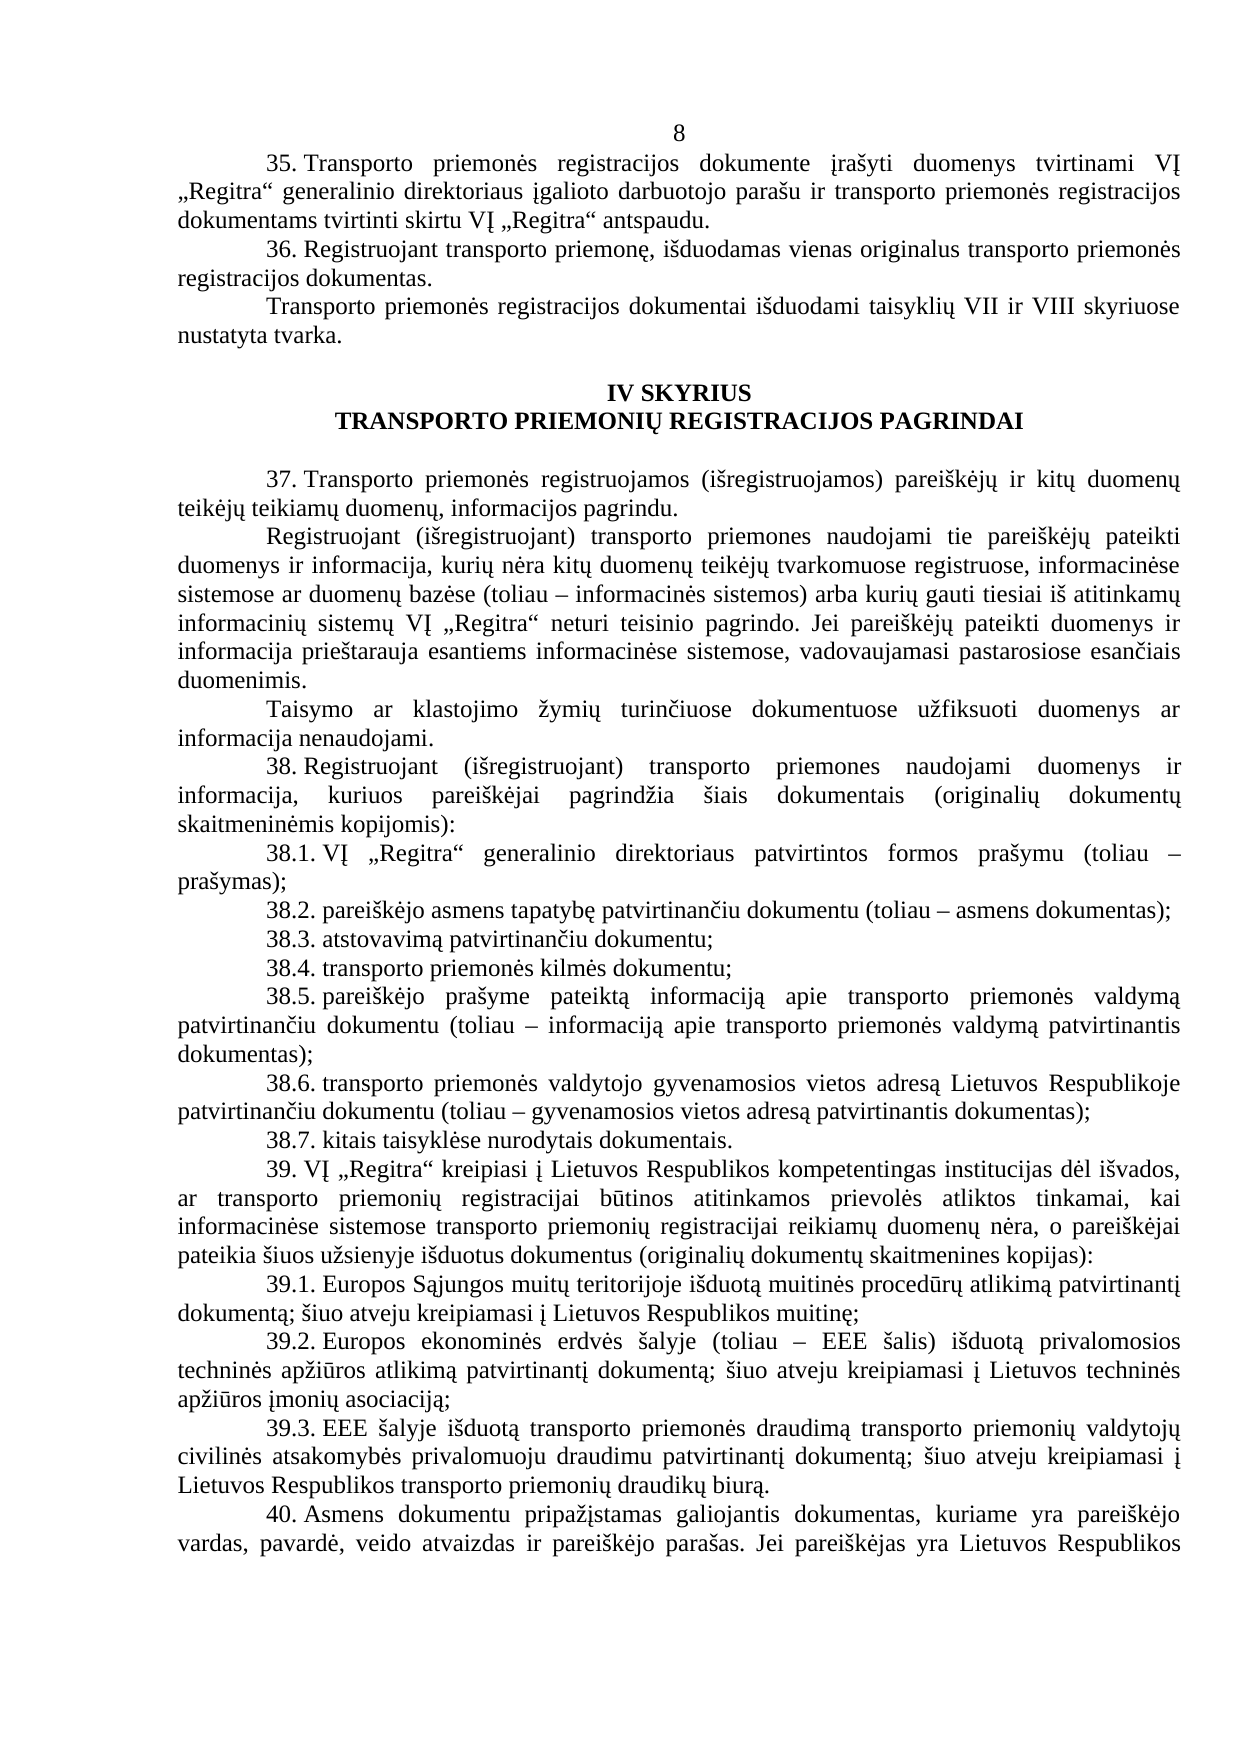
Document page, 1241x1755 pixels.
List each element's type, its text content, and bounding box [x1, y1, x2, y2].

text 38.2. pareiškėjo asmens tapatybę patvirtinančiu dokumentu (toliau – asmens dokumentas); [177, 895, 1181, 924]
text 38.6. transporto priemonės valdytojo gyvenamosios vietos adresą Lietuvos Respublikoje patvirtinančiu dokumentu (toliau – gyvenamosios vietos adresą patvirtinantis dokumentas); [177, 1068, 1181, 1125]
text 39. VĮ „Regitra“ kreipiasi į Lietuvos Respublikos kompetentingas institucijas dėl išvados, ar transporto priemonių registracijai būtinos atitinkamos prievolės atliktos tinkamai, kai informacinėse sistemose transporto priemonių registracijai reikiamų duomenų nėra, o pareiškėjai pateikia šiuos užsienyje išduotus dokumentus (originalių dokumentų skaitmenines kopijas): [177, 1154, 1181, 1269]
text Transporto priemonės registracijos dokumentai išduodami taisyklių VII ir VIII skyriuose nustatyta tvarka. [177, 291, 1181, 349]
text Registruojant (išregistruojant) transporto priemones naudojami tie pareiškėjų pateikti duomenys ir informacija, kurių nėra kitų duomenų teikėjų tvarkomuose registruose, informacinėse sistemose ar duomenų bazėse (toliau – informacinės sistemos) arba kurių gauti tiesiai iš atitinkamų informacinių sistemų VĮ „Regitra“ neturi teisinio pagrindo. Jei pareiškėjų pateikti duomenys ir informacija prieštarauja esantiems informacinėse sistemose, vadovaujamasi pastarosiose esančiais duomenimis. [177, 521, 1181, 694]
text 38.1. VĮ „Regitra“ generalinio direktoriaus patvirtintos formos prašymu (toliau – prašymas); [177, 838, 1181, 895]
text TRANSPORTO PRIEMONIŲ REGISTRACIJOS PAGRINDAI [177, 406, 1181, 435]
text 38.5. pareiškėjo prašyme pateiktą informaciją apie transporto priemonės valdymą patvirtinančiu dokumentu (toliau – informaciją apie transporto priemonės valdymą patvirtinantis dokumentas); [177, 981, 1181, 1068]
text 37. Transporto priemonės registruojamos (išregistruojamos) pareiškėjų ir kitų duomenų teikėjų teikiamų duomenų, informacijos pagrindu. [177, 464, 1181, 521]
text 36. Registruojant transporto priemonę, išduodamas vienas originalus transporto priemonės registracijos dokumentas. [177, 234, 1181, 291]
text 38. Registruojant (išregistruojant) transporto priemones naudojami duomenys ir informacija, kuriuos pareiškėjai pagrindžia šiais dokumentais (originalių dokumentų skaitmeninėmis kopijomis): [177, 751, 1181, 838]
text 39.3. EEE šalyje išduotą transporto priemonės draudimą transporto priemonių valdytojų civilinės atsakomybės privalomuoju draudimu patvirtinantį dokumentą; šiuo atveju kreipiamasi į Lietuvos Respublikos transporto priemonių draudikų biurą. [177, 1413, 1181, 1499]
text 35. Transporto priemonės registracijos dokumente įrašyti duomenys tvirtinami VĮ „Regitra“ generalinio direktoriaus įgalioto darbuotojo parašu ir transporto priemonės registracijos dokumentams tvirtinti skirtu VĮ „Regitra“ antspaudu. [177, 148, 1181, 234]
text 40. Asmens dokumentu pripažįstamas galiojantis dokumentas, kuriame yra pareiškėjo vardas, pavardė, veido atvaizdas ir pareiškėjo parašas. Jei pareiškėjas yra Lietuvos Respublikos [177, 1499, 1181, 1556]
text 38.4. transporto priemonės kilmės dokumentu; [177, 953, 1181, 981]
text Taisymo ar klastojimo žymių turinčiuose dokumentuose užfiksuoti duomenys ar informacija nenaudojami. [177, 694, 1181, 751]
text 38.7. kitais taisyklėse nurodytais dokumentais. [177, 1125, 1181, 1154]
text 38.3. atstovavimą patvirtinančiu dokumentu; [177, 924, 1181, 953]
text 39.1. Europos Sąjungos muitų teritorijoje išduotą muitinės procedūrų atlikimą patvirtinantį dokumentą; šiuo atveju kreipiamasi į Lietuvos Respublikos muitinę; [177, 1269, 1181, 1326]
text IV SKYRIUS [177, 378, 1181, 406]
text 39.2. Europos ekonominės erdvės šalyje (toliau – EEE šalis) išduotą privalomosios techninės apžiūros atlikimą patvirtinantį dokumentą; šiuo atveju kreipiamasi į Lietuvos techninės apžiūros įmonių asociaciją; [177, 1326, 1181, 1413]
